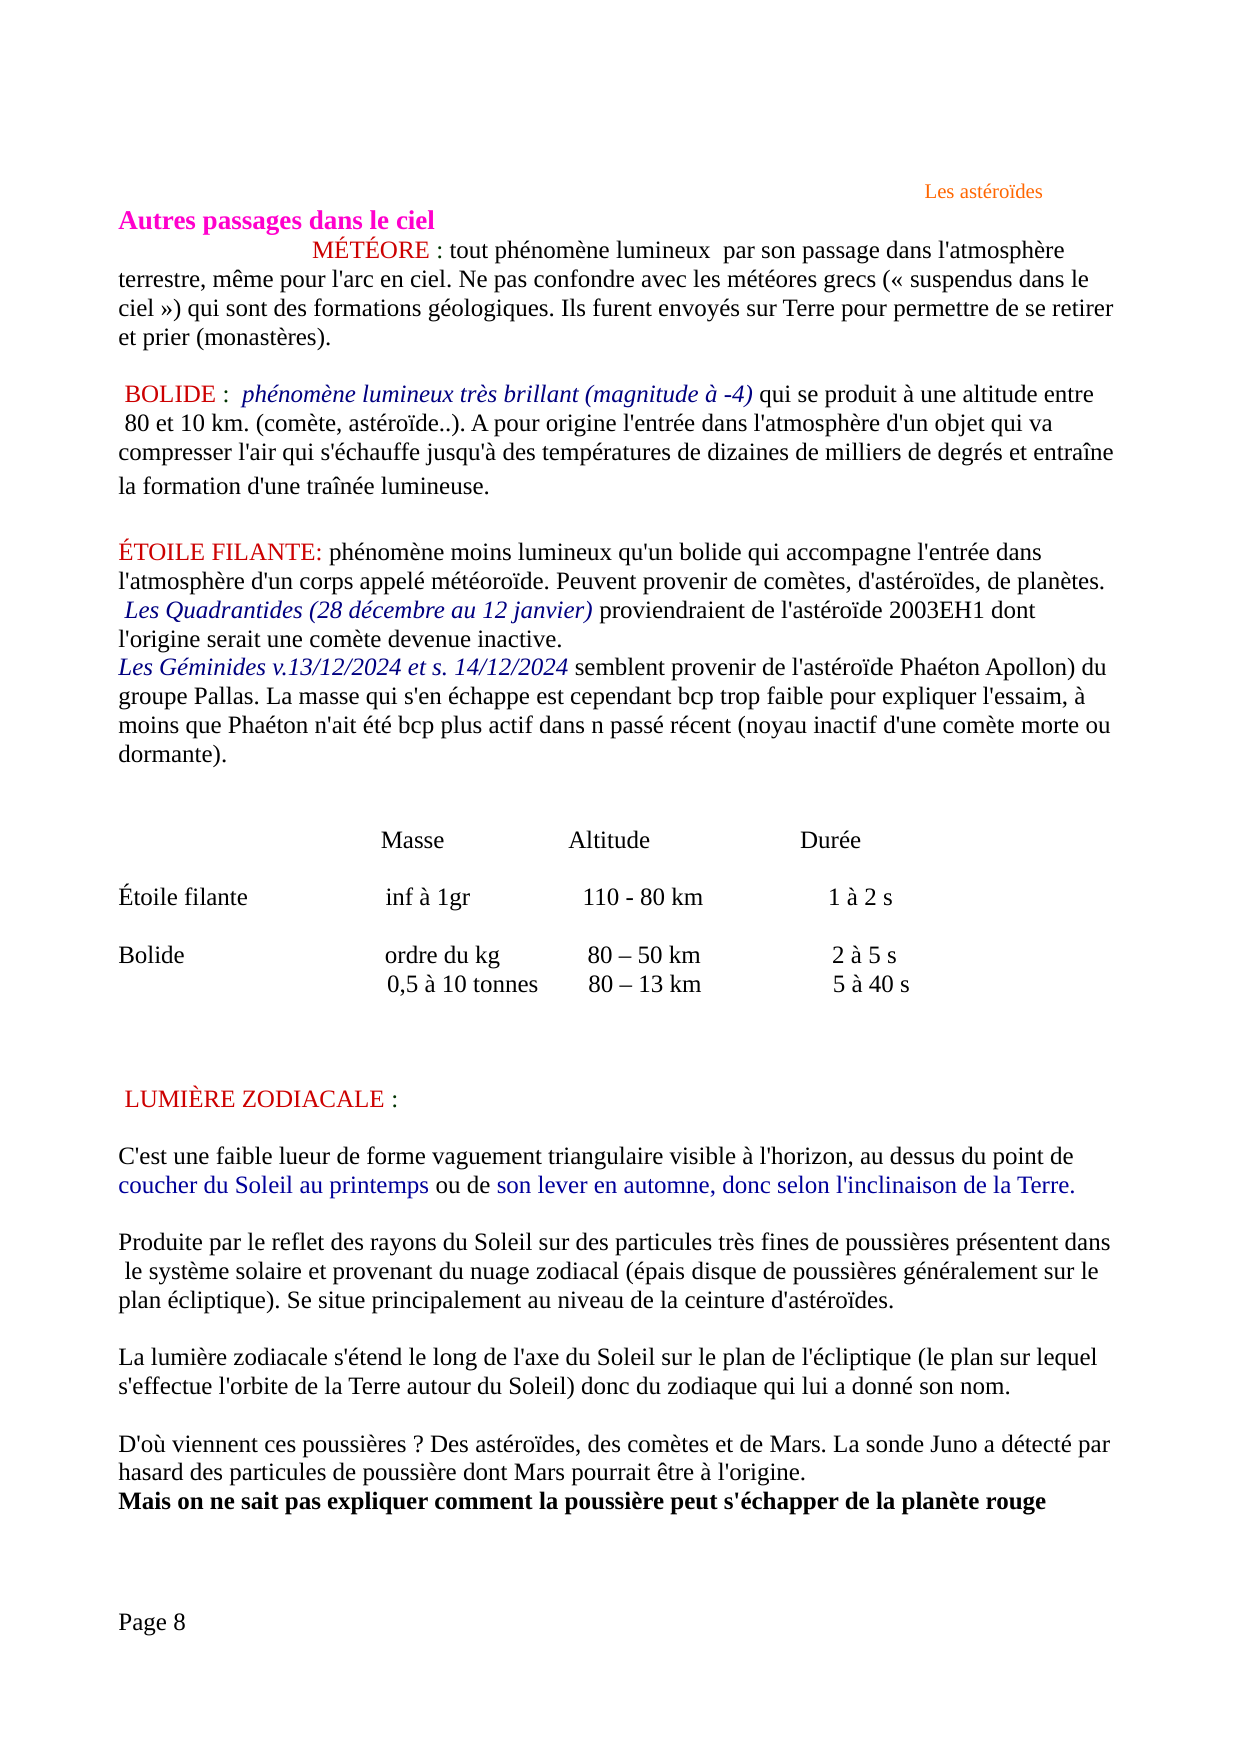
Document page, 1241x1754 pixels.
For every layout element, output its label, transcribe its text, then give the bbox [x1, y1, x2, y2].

text Produite par le reflet des rayons du Soleil sur des particules très fines de poussières présentent dans [118, 1227, 1122, 1256]
text BOLIDE : phénomène lumineux très brillant (magnitude à -4) qui se produit à une altitude entre [118, 379, 1122, 408]
text Étoile filante inf à 1gr 110 - 80 km 1 à 2 s [118, 882, 1122, 911]
text MÉTÉORE : tout phénomène lumineux par son passage dans l'atmosphère terrestre, même pour l'arc en ciel. Ne pas confondre avec les météores grecs (« suspendus dans le ciel ») qui sont des formations géologiques. Ils furent envoyés sur Terre pour permettre de se retirer et prier (monastères). [118, 236, 1122, 351]
text Les Géminides v.13/12/2024 et s. 14/12/2024 semblent provenir de l'astéroïde Phaéton Apollon) du groupe Pallas. La masse qui s'en échappe est cependant bcp trop faible pour expliquer l'essaim, à moins que Phaéton n'ait été bcp plus actif dans n passé récent (noyau inactif d'une comète morte ou dormante). [118, 652, 1122, 767]
text Mais on ne sait pas expliquer comment la poussière peut s'échapper de la planète rouge [118, 1486, 1122, 1515]
text ÉTOILE FILANTE: phénomène moins lumineux qu'un bolide qui accompagne l'entrée dans l'atmosphère d'un corps appelé météoroïde. Peuvent provenir de comètes, d'astéroïdes, de planètes. [118, 537, 1122, 595]
text Les astéroïdes [118, 176, 1122, 204]
text La lumière zodiacale s'étend le long de l'axe du Soleil sur le plan de l'écliptique (le plan sur lequel s'effectue l'orbite de la Terre autour du Soleil) donc du zodiaque qui lui a donné son nom. [118, 1342, 1122, 1400]
text Autres passages dans le ciel [118, 204, 1122, 236]
text LUMIÈRE ZODIACALE : [118, 1084, 1122, 1112]
text Bolide ordre du kg 80 – 50 km 2 à 5 s [118, 940, 1122, 969]
text 0,5 à 10 tonnes 80 – 13 km 5 à 40 s [118, 969, 1122, 997]
text le système solaire et provenant du nuage zodiacal (épais disque de poussières généralement sur le plan écliptique). Se situe principalement au niveau de la ceinture d'astéroïdes. [118, 1256, 1122, 1314]
text Masse Altitude Durée [118, 825, 1122, 854]
text Les Quadrantides (28 décembre au 12 janvier) proviendraient de l'astéroïde 2003EH1 dont l'origine serait une comète devenue inactive. [118, 595, 1122, 652]
text C'est une faible lueur de forme vaguement triangulaire visible à l'horizon, au dessus du point de coucher du Soleil au printemps ou de son lever en automne, donc selon l'inclinaison de la Terre. [118, 1141, 1122, 1199]
text 80 et 10 km. (comète, astéroïde..). A pour origine l'entrée dans l'atmosphère d'un objet qui va compresser l'air qui s'échauffe jusqu'à des températures de dizaines de milliers de degrés et entraîne la formation d'une traînée lumineuse. [118, 408, 1122, 501]
text D'où viennent ces poussières ? Des astéroïdes, des comètes et de Mars. La sonde Juno a détecté par hasard des particules de poussière dont Mars pourrait être à l'origine. [118, 1429, 1122, 1486]
